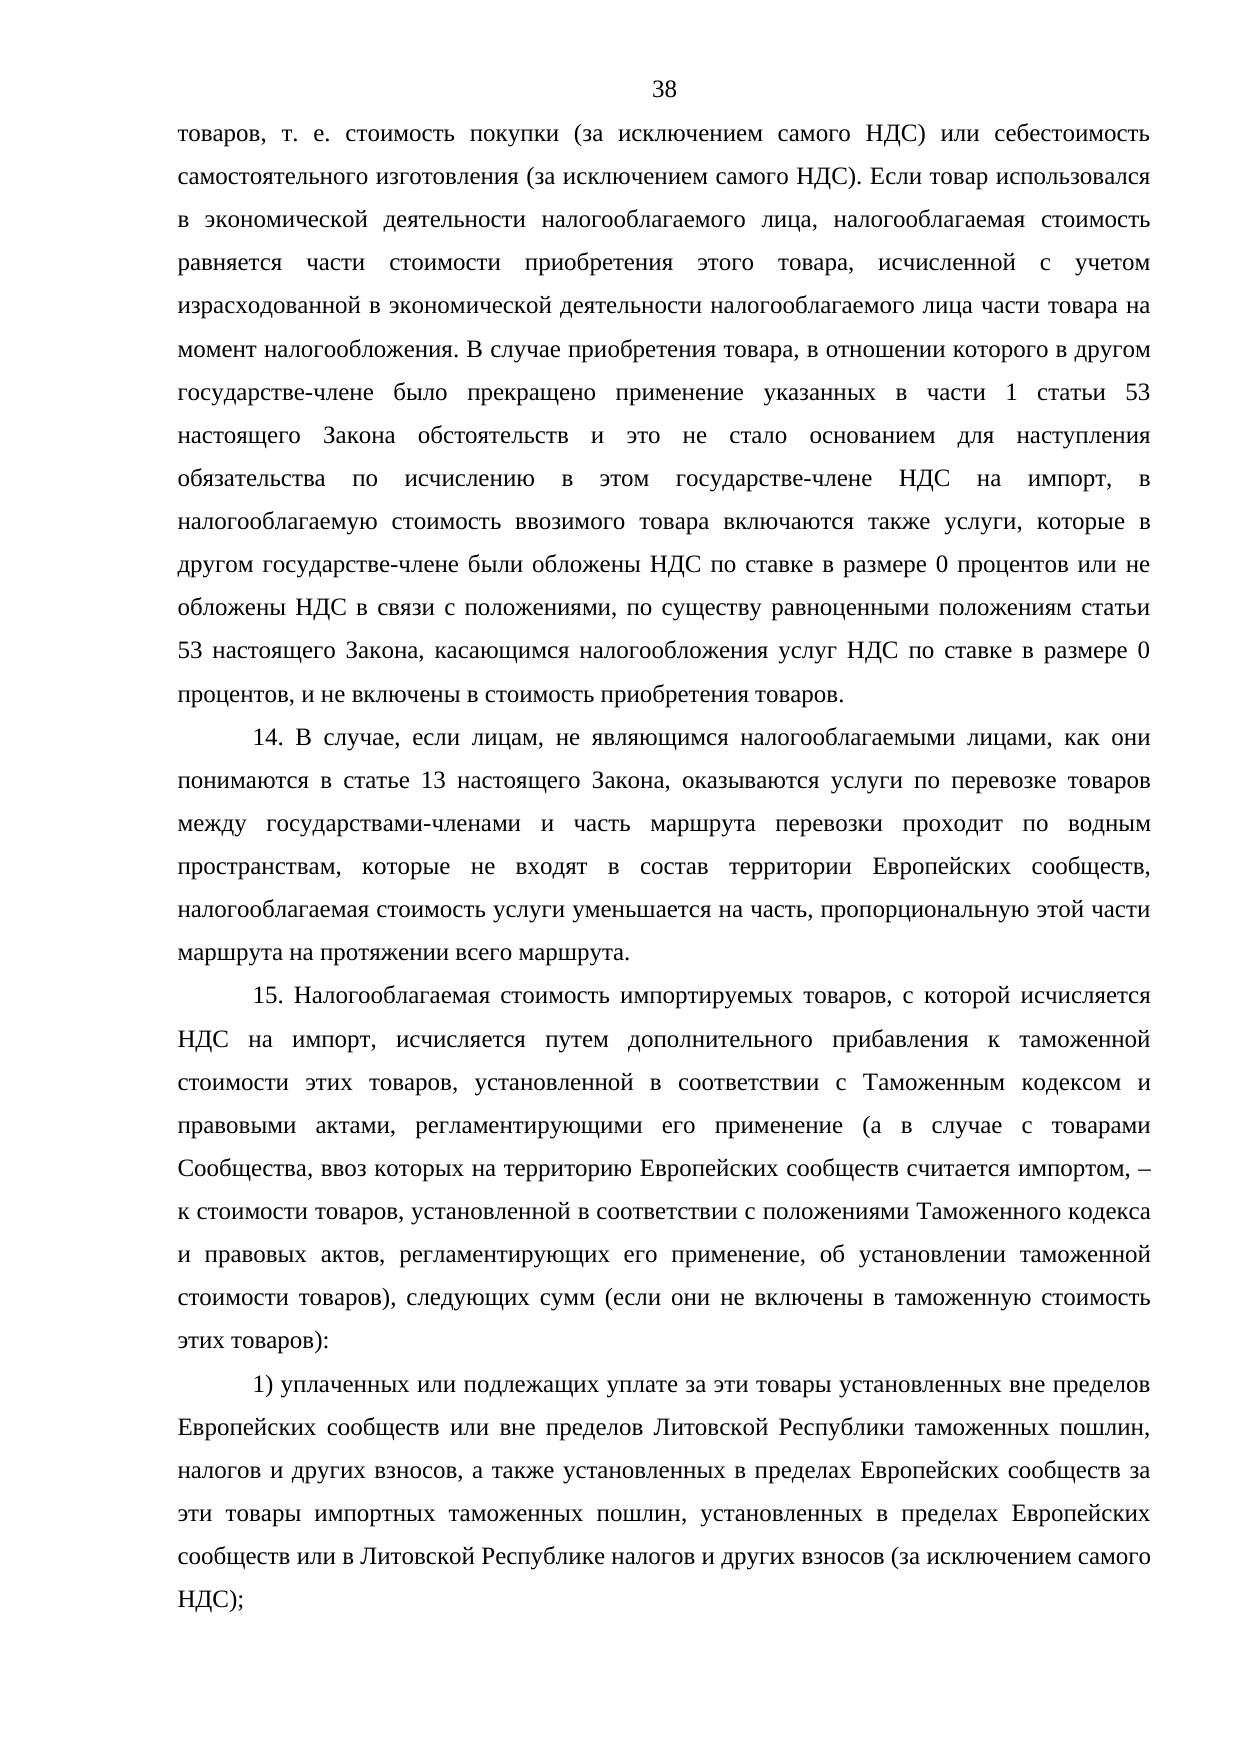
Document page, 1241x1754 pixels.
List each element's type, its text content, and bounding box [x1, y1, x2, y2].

text 1) уплаченных или подлежащих уплате за эти товары установленных вне пределов Европейских сообществ или вне пределов Литовской Республики таможенных пошлин, налогов и других взносов, а также установленных в пределах Европейских сообществ за эти товары импортных таможенных пошлин, установленных в пределах Европейских сообществ или в Литовской Республике налогов и других взносов (за исключением самого НДС); [177, 1369, 1152, 1613]
text товаров, т. е. стоимость покупки (за исключением самого НДС) или себестоимость самостоятельного изготовления (за исключением самого НДС). Если товар использовался в экономической деятельности налогооблагаемого лица, налогооблагаемая стоимость равняется части стоимости приобретения этого товара, исчисленной с учетом израсходованной в экономической деятельности налогооблагаемого лица части товара на момент налогообложения. В случае приобретения товара, в отношении которого в другом государстве-члене было прекращено применение указанных в части 1 статьи 53 настоящего Закона обстоятельств и это не стало основанием для наступления обязательства по исчислению в этом государстве-члене НДС на импорт, в налогооблагаемую стоимость ввозимого товара включаются также услуги, которые в другом государстве-члене были обложены НДС по ставке в размере 0 процентов или не обложены НДС в связи с положениями, по существу равноценными положениям статьи 53 настоящего Закона, касающимся налогообложения услуг НДС по ставке в размере 0 процентов, и не включены в стоимость приобретения товаров. [177, 118, 1152, 707]
text 14. В случае, если лицам, не являющимся налогооблагаемыми лицами, как они понимаются в статье 13 настоящего Закона, оказываются услуги по перевозке товаров между государствами-членами и часть маршрута перевозки проходит по водным пространствам, которые не входят в состав территории Европейских сообществ, налогооблагаемая стоимость услуги уменьшается на часть, пропорциональную этой части маршрута на протяжении всего маршрута. [177, 722, 1152, 966]
text 15. Налогооблагаемая стоимость импортируемых товаров, с которой исчисляется НДС на импорт, исчисляется путем дополнительного прибавления к таможенной стоимости этих товаров, установленной в соответствии с Таможенным кодексом и правовыми актами, регламентирующими его применение (а в случае с товарами Сообщества, ввоз которых на территорию Европейских сообществ считается импортом, – к стоимости товаров, установленной в соответствии с положениями Таможенного кодекса и правовых актов, регламентирующих его применение, об установлении таможенной стоимости товаров), следующих сумм (если они не включены в таможенную стоимость этих товаров): [177, 981, 1152, 1354]
